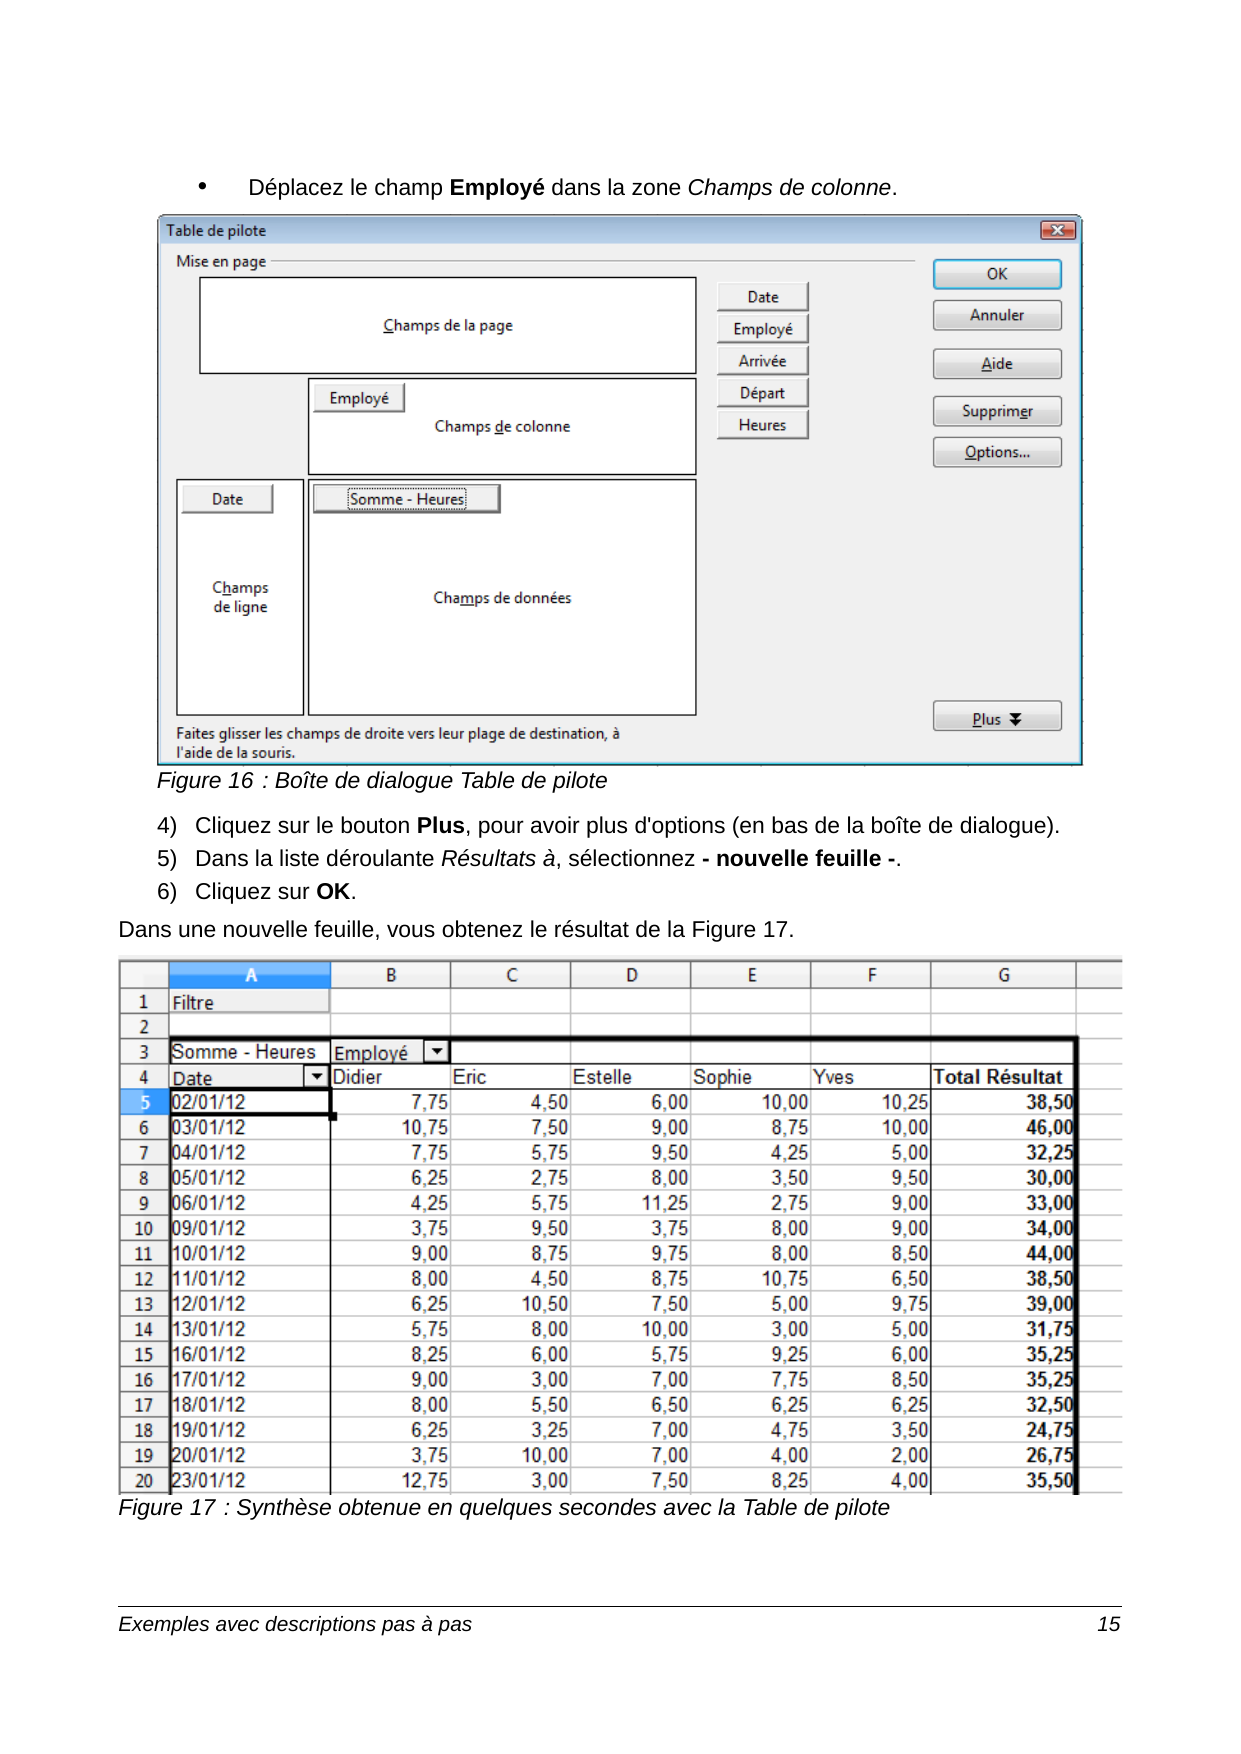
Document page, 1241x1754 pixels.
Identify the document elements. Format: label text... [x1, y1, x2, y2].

text Figure 16 : Boîte de dialogue Table de pilote [157, 767, 1084, 793]
picture [156, 214, 1084, 767]
list Cliquez sur OK. [177, 878, 1122, 904]
list Déplacez le champ Employé dans la zone Champs de colonne. [195, 172, 1122, 201]
text Figure 17 : Synthèse obtenue en quelques secondes avec la Table de pilote [118, 1495, 1122, 1521]
list Cliquez sur le bouton Plus, pour avoir plus d'options (en bas de la boîte de dialogue). [177, 812, 1122, 839]
picture [118, 955, 1123, 1495]
text Dans une nouvelle feuille, vous obtenez le résultat de la Figure 17. [118, 916, 1122, 943]
list Dans la liste déroulante Résultats à, sélectionnez - nouvelle feuille -. [177, 845, 1122, 871]
